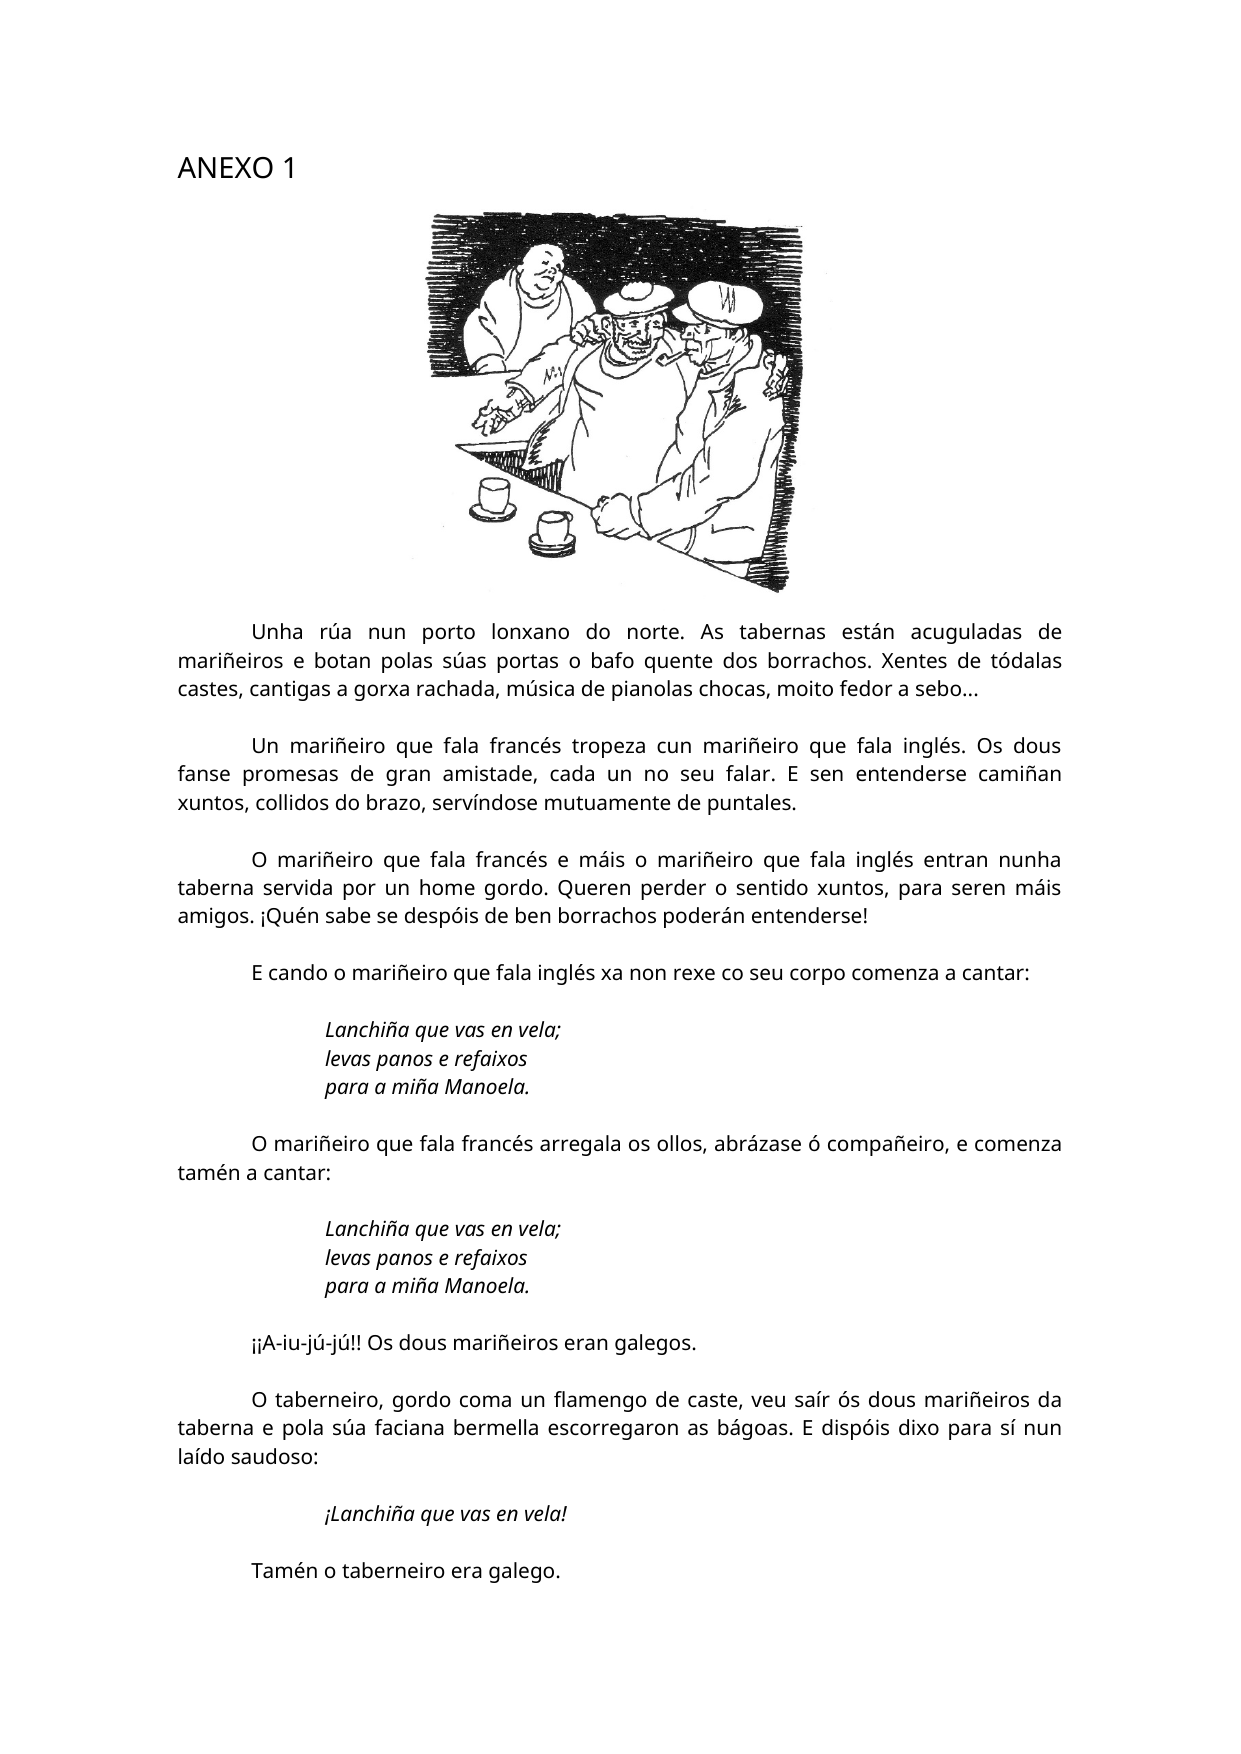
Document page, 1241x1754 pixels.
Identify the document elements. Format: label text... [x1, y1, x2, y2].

text levas panos e refaixos [177, 1243, 1063, 1271]
text ¡¡A-iu-jú-jú!! Os dous mariñeiros eran galegos. [177, 1328, 1063, 1357]
text Lanchiña que vas en vela; [177, 1015, 1063, 1044]
text Un mariñeiro que fala francés tropeza cun mariñeiro que fala inglés. Os dous fanse promesas de gran amistade, cada un no seu falar. E sen entenderse camiñan xuntos, collidos do brazo, servíndose mutuamente de puntales. [177, 731, 1063, 816]
text para a miña Manoela. [177, 1072, 1063, 1101]
text Unha rúa nun porto lonxano do norte. As tabernas están acuguladas de mariñeiros e botan polas súas portas o bafo quente dos borrachos. Xentes de tódalas castes, cantigas a gorxa rachada, música de pianolas chocas, moito fedor a sebo... [177, 617, 1063, 703]
text O taberneiro, gordo coma un flamengo de caste, veu saír ós dous mariñeiros da taberna e pola súa faciana bermella escorregaron as bágoas. E dispóis dixo para sí nun laído saudoso: [177, 1385, 1063, 1470]
text Lanchiña que vas en vela; [177, 1214, 1063, 1243]
text Tamén o taberneiro era galego. [177, 1556, 1063, 1584]
text ¡Lanchiña que vas en vela! [177, 1499, 1063, 1527]
text E cando o mariñeiro que fala inglés xa non rexe co seu corpo comenza a cantar: [177, 958, 1063, 987]
text levas panos e refaixos [177, 1044, 1063, 1072]
text ANEXO 1 [177, 148, 1063, 187]
text para a miña Manoela. [177, 1271, 1063, 1300]
text O mariñeiro que fala francés arregala os ollos, abrázase ó compañeiro, e comenza tamén a cantar: [177, 1129, 1063, 1186]
text O mariñeiro que fala francés e máis o mariñeiro que fala inglés entran nunha taberna servida por un home gordo. Queren perder o sentido xuntos, para seren máis amigos. ¡Quén sabe se despóis de ben borrachos poderán entenderse! [177, 845, 1063, 930]
